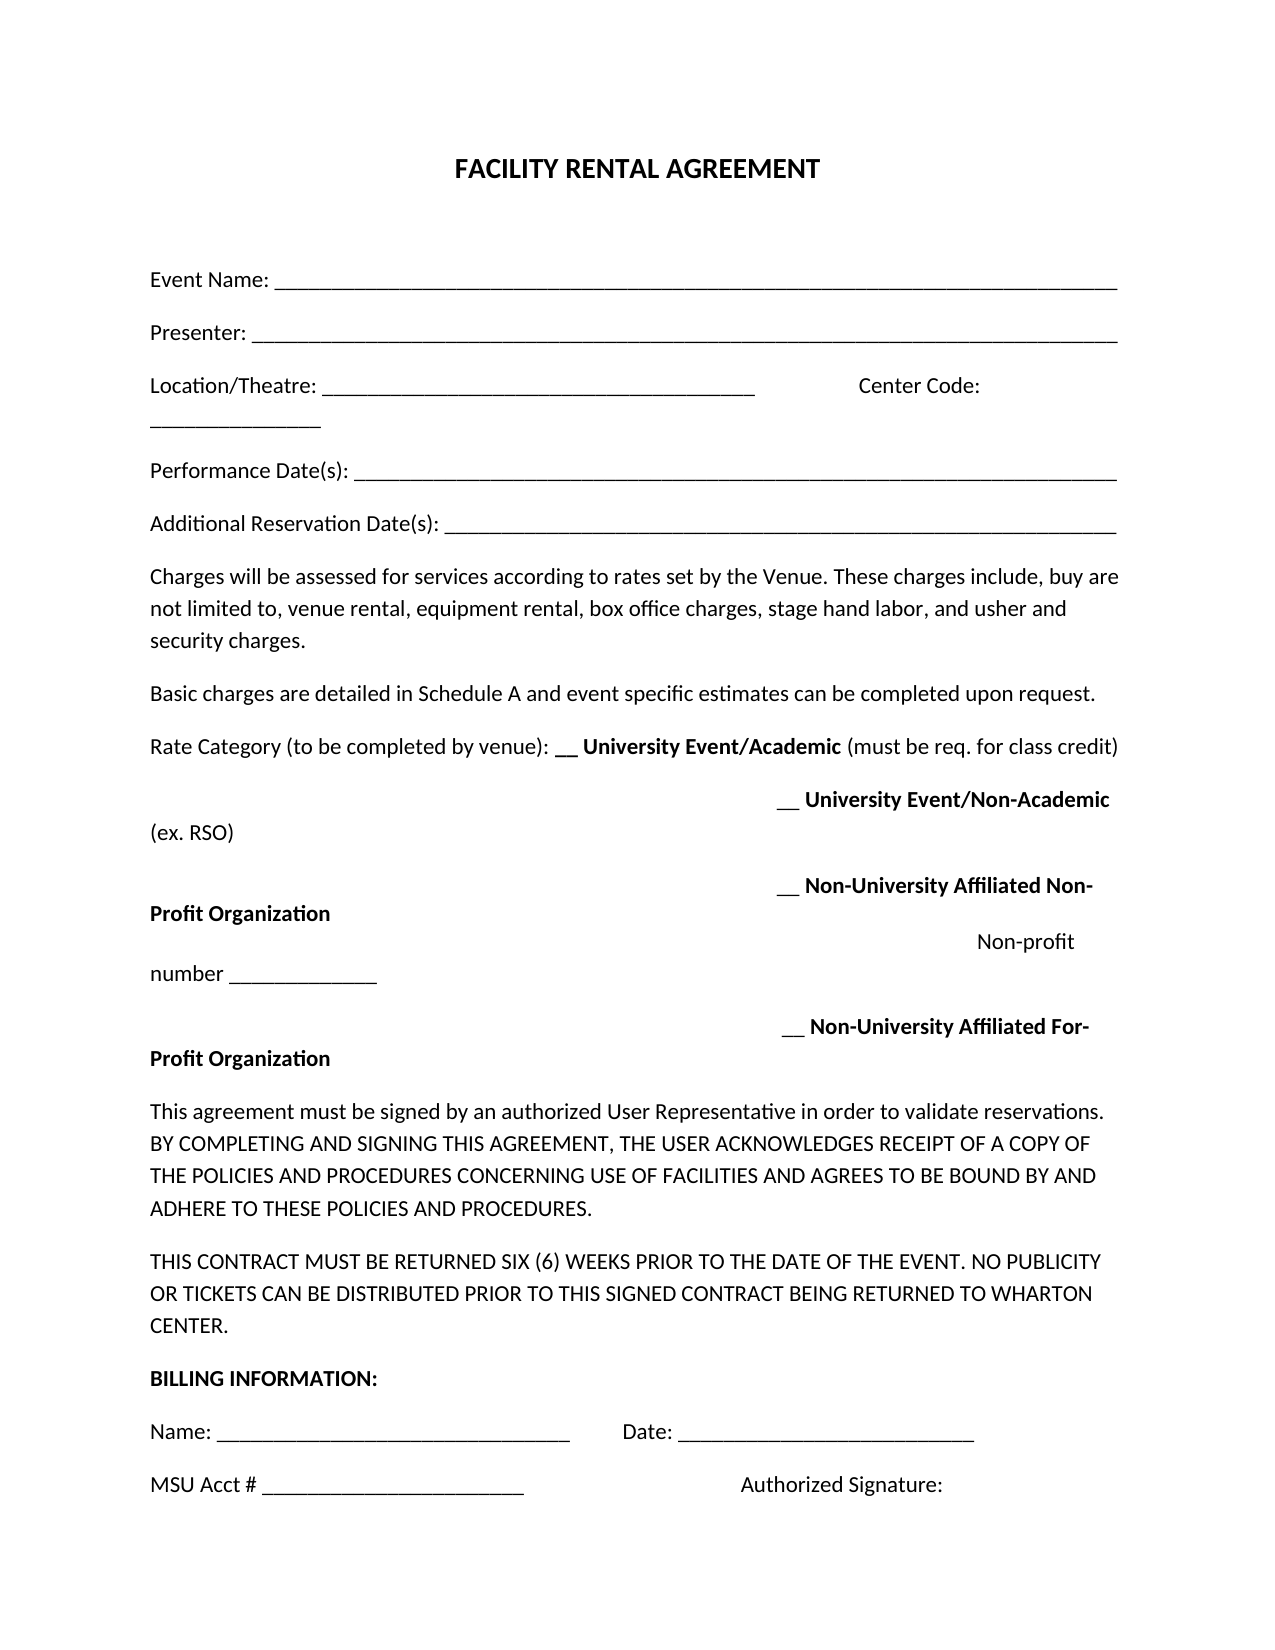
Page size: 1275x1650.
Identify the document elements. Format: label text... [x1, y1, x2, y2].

text Rate Category (to be completed by venue): __ University Event/Academic (must be req. for class credit) [150, 732, 1125, 761]
text __ Non-University Affiliated Non-Profit Organization [150, 871, 1125, 927]
text __ University Event/Non-Academic (ex. RSO) [150, 786, 1125, 846]
text THIS CONTRACT MUST BE RETURNED SIX (6) WEEKS PRIOR TO THE DATE OF THE EVENT. NO PUBLICITY OR TICKETS CAN BE DISTRIBUTED PRIOR TO THIS SIGNED CONTRACT BEING RETURNED TO WHARTON CENTER. [150, 1247, 1125, 1339]
text Presenter: ____________________________________________________________________________ [150, 318, 1125, 346]
text Event Name: __________________________________________________________________________ [150, 265, 1125, 293]
text This agreement must be signed by an authorized User Representative in order to validate reservations. BY COMPLETING AND SIGNING THIS AGREEMENT, THE USER ACKNOWLEDGES RECEIPT OF A COPY OF THE POLICIES AND PROCEDURES CONCERNING USE OF FACILITIES AND AGREES TO BE BOUND BY AND ADHERE TO THESE POLICIES AND PROCEDURES. [150, 1097, 1125, 1222]
text Non-profit number _____________ [150, 927, 1125, 987]
text Basic charges are detailed in Schedule A and event specific estimates can be completed upon request. [150, 679, 1125, 707]
text MSU Acct # _______________________ Authorized Signature: [150, 1470, 1125, 1498]
text BILLING INFORMATION: [150, 1364, 1125, 1392]
text Name: _______________________________ Date: __________________________ [150, 1417, 1125, 1445]
text Charges will be assessed for services according to rates set by the Venue. These charges include, buy are not limited to, venue rental, equipment rental, box office charges, stage hand labor, and usher and security charges. [150, 562, 1125, 654]
text Location/Theatre: ______________________________________ Center Code: _______________ [150, 371, 1125, 431]
text FACILITY RENTAL AGREEMENT [150, 150, 1125, 186]
text Additional Reservation Date(s): ___________________________________________________________ [150, 509, 1125, 537]
text Performance Date(s): ___________________________________________________________________ [150, 456, 1125, 484]
text __ Non-University Affiliated For-Profit Organization [150, 1012, 1125, 1072]
